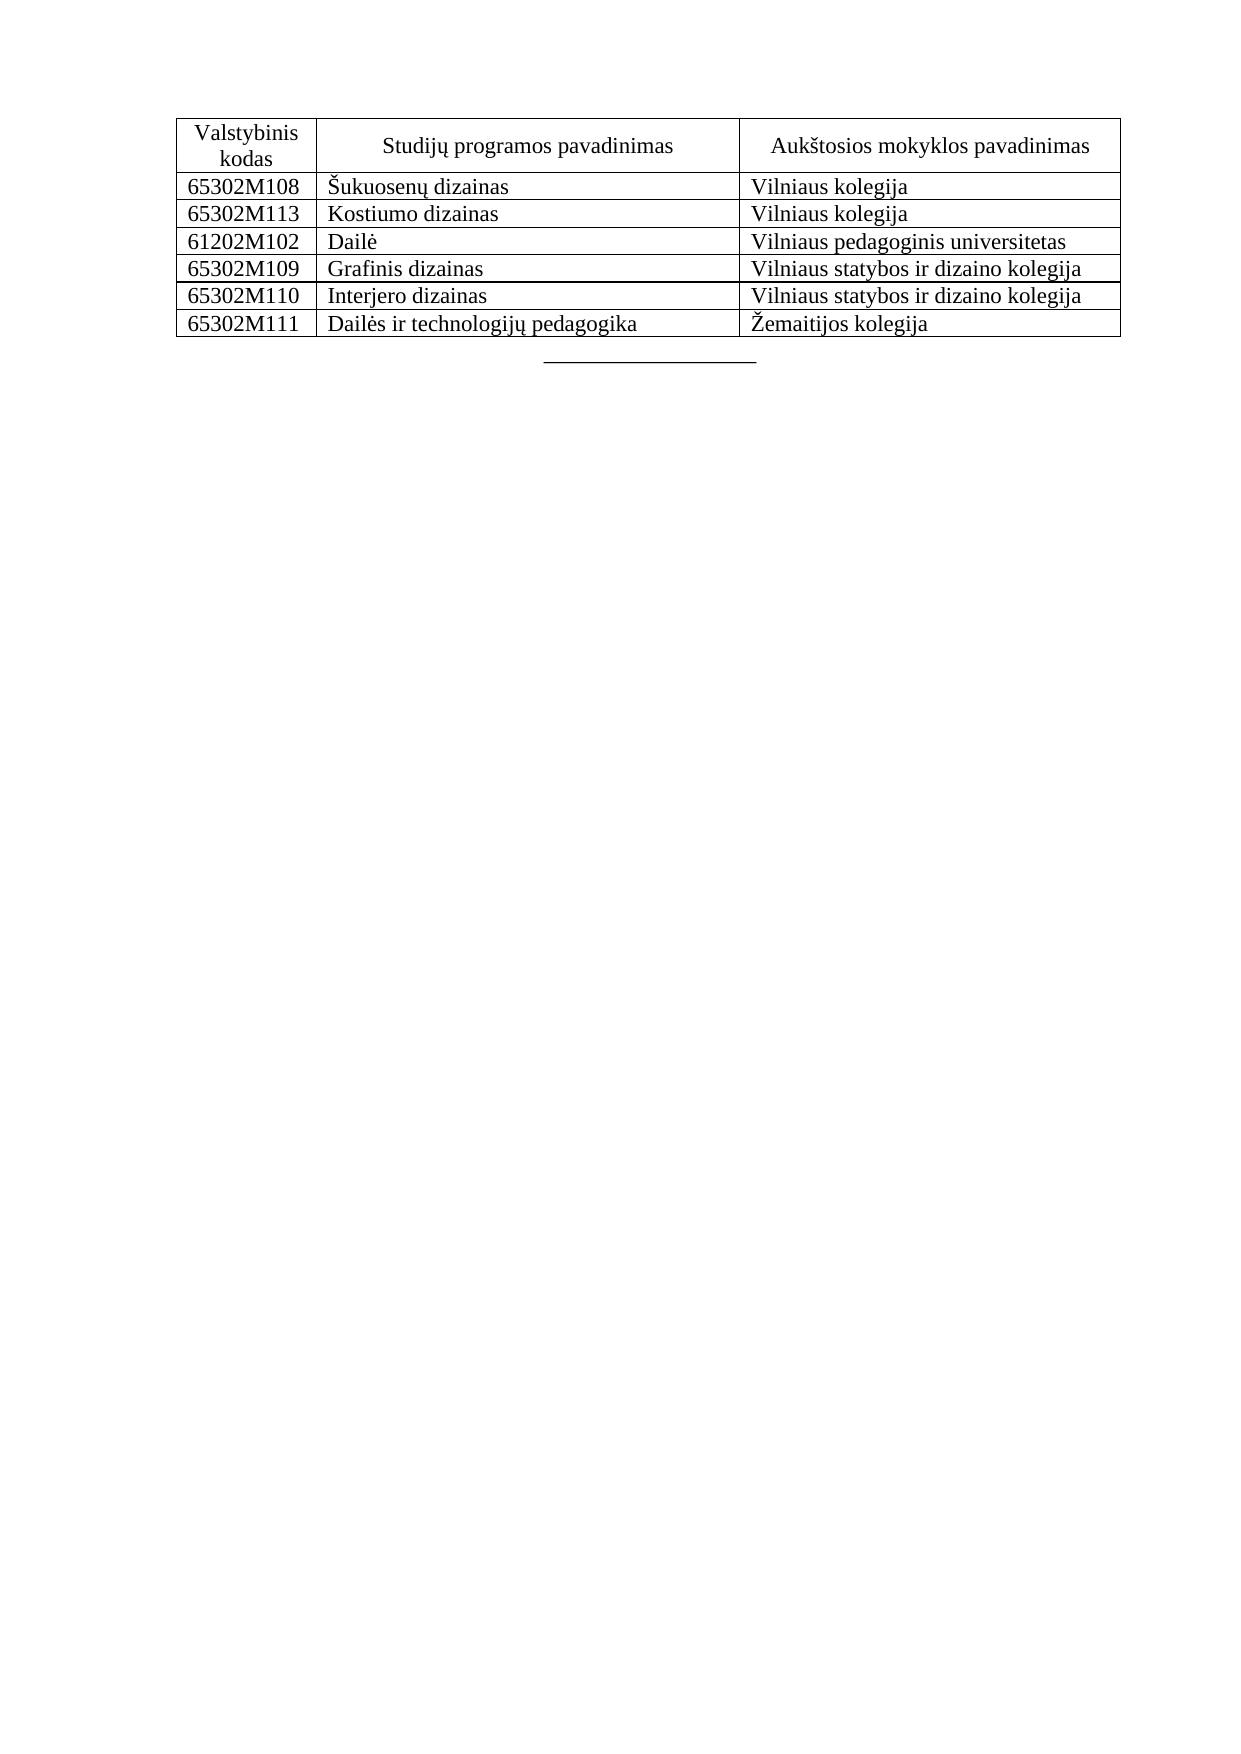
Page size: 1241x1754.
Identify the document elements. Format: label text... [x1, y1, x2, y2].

table_cell Dailė [317, 228, 739, 254]
table_cell Kostiumo dizainas [317, 200, 739, 227]
table_cell Vilniaus statybos ir dizaino kolegija [740, 283, 1120, 309]
text _________________ [177, 337, 1122, 366]
table_cell Dailės ir technologijų pedagogika [317, 310, 739, 336]
table_cell Žemaitijos kolegija [740, 310, 1120, 336]
table_cell Šukuosenų dizainas [317, 173, 739, 199]
table_cell Vilniaus kolegija [740, 200, 1120, 227]
table_cell 65302M108 [177, 173, 316, 199]
table_cell 65302M110 [177, 283, 316, 309]
table_cell Vilniaus pedagoginis universitetas [740, 228, 1120, 254]
table_cell 61202M102 [177, 228, 316, 254]
table_header Aukštosios mokyklos pavadinimas [740, 119, 1120, 172]
table_cell Vilniaus statybos ir dizaino kolegija [740, 255, 1120, 281]
table_cell Interjero dizainas [317, 283, 739, 309]
table_header Valstybinis kodas [177, 119, 316, 172]
table_cell Vilniaus kolegija [740, 173, 1120, 199]
table_cell Grafinis dizainas [317, 255, 739, 281]
table_header Studijų programos pavadinimas [317, 119, 739, 172]
table_cell 65302M111 [177, 310, 316, 336]
table_cell 65302M109 [177, 255, 316, 281]
table_cell 65302M113 [177, 200, 316, 227]
